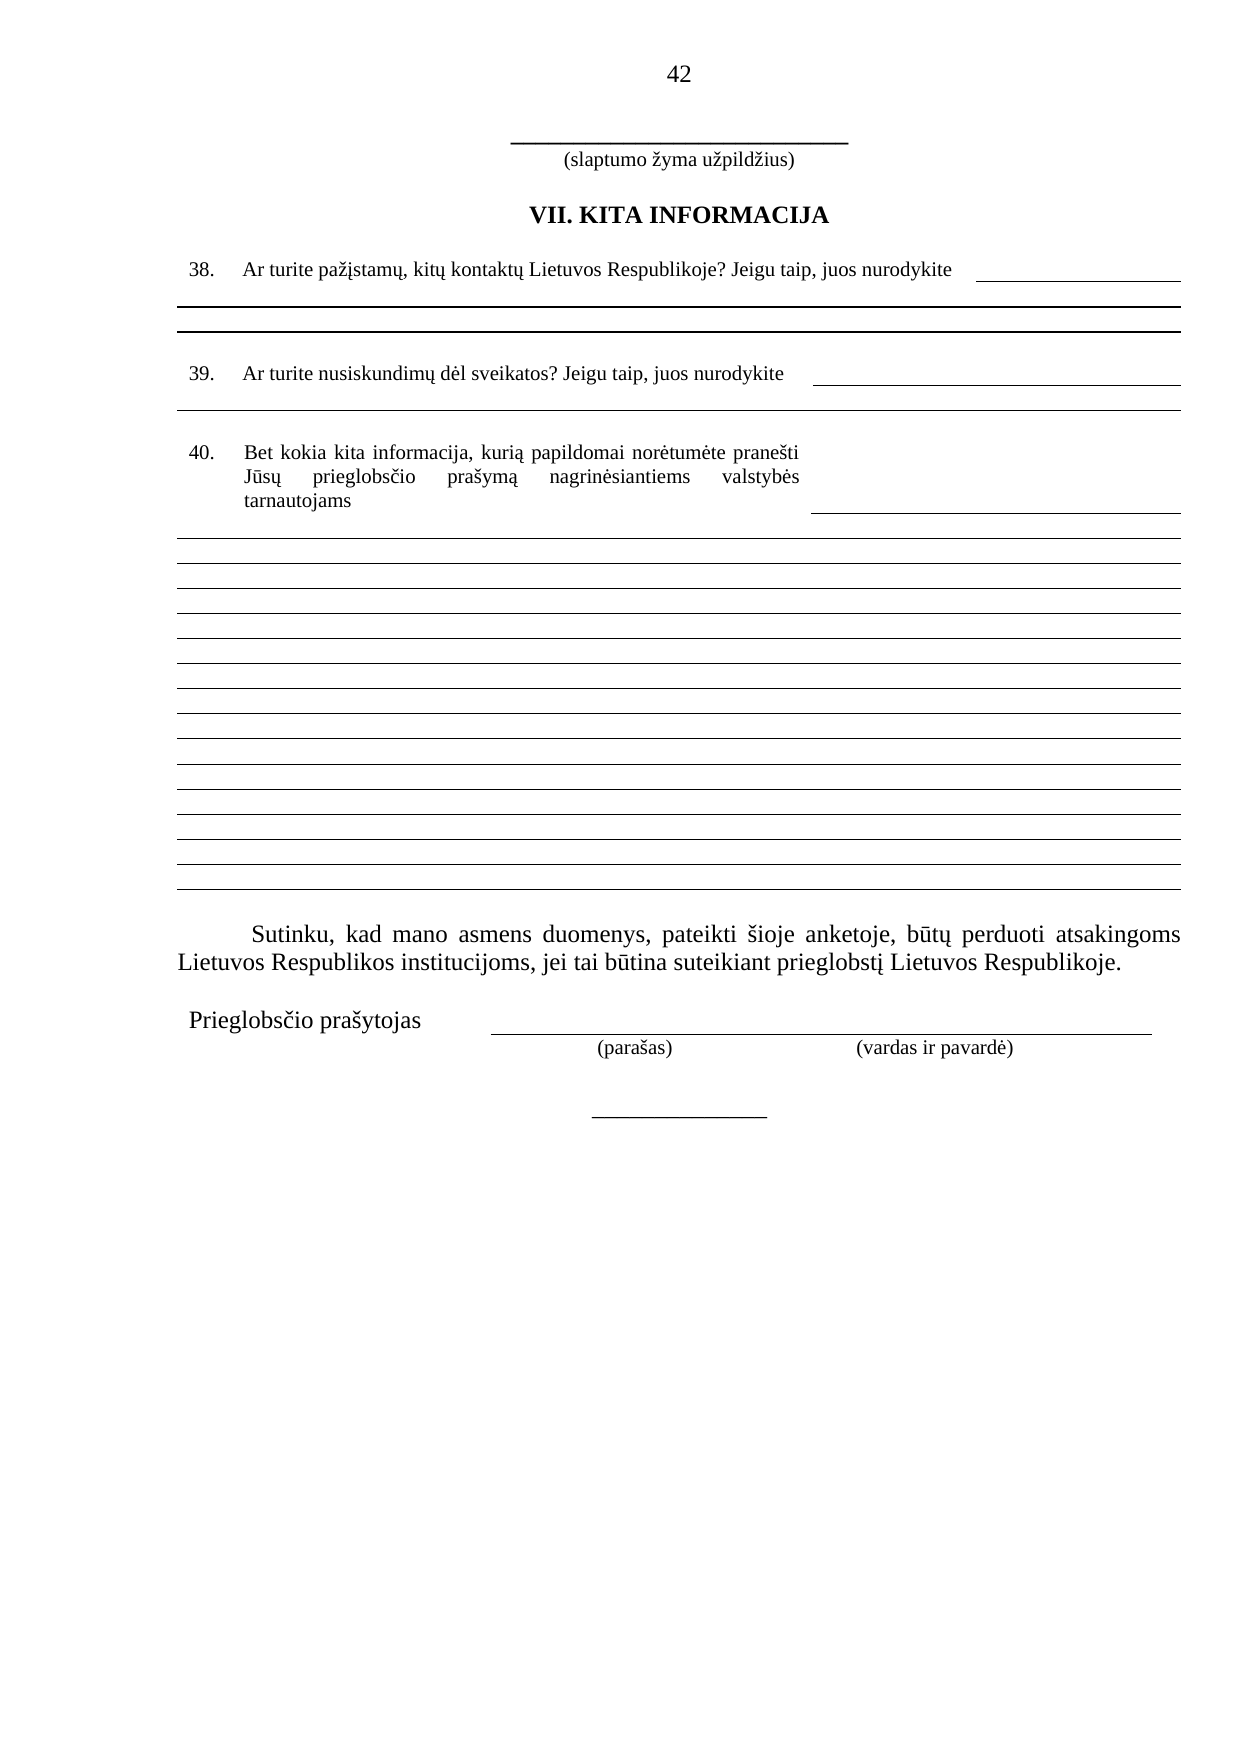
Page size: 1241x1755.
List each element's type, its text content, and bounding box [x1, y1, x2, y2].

table_cell [177, 308, 1181, 331]
table_header [451, 1005, 491, 1034]
text ______________ [177, 1092, 1181, 1121]
table_cell [177, 765, 1181, 788]
table_cell [177, 539, 1181, 563]
table_cell [177, 815, 1181, 839]
table_cell [177, 865, 1181, 889]
table_header 39. [177, 361, 231, 385]
table_header 38. [177, 257, 231, 281]
table_cell [451, 1034, 491, 1063]
table_header [811, 440, 1181, 512]
table_header Bet kokia kita informacija, kurią papildomai norėtumėte pranešti Jūsų prieglobsčio prašymą nagrinėsiantiems valstybės tarnautojams [233, 440, 811, 512]
table_cell [177, 739, 1181, 763]
table_cell [177, 564, 1181, 588]
table_header [1152, 1005, 1181, 1034]
table_cell [177, 840, 1181, 864]
table_cell [177, 589, 1181, 613]
table_cell [177, 1034, 451, 1063]
table_cell [1152, 1034, 1181, 1063]
table_header [976, 257, 1181, 281]
table_cell [177, 689, 1181, 713]
table_header Ar turite pažįstamų, kitų kontaktų Lietuvos Respublikoje? Jeigu taip, juos nurodykite [231, 257, 976, 281]
table_cell [177, 281, 1181, 306]
table_cell [177, 639, 1181, 663]
table_cell [177, 614, 1181, 638]
table_cell [177, 664, 1181, 688]
table_header Prieglobsčio prašytojas [177, 1005, 451, 1034]
text (slaptumo žyma užpildžius) [177, 147, 1181, 171]
table_header Ar turite nusiskundimų dėl sveikatos? Jeigu taip, juos nurodykite [231, 361, 813, 385]
table_cell [177, 513, 1181, 537]
table_cell (parašas) (vardas ir pavardė) [491, 1035, 1152, 1063]
table_cell [177, 714, 1181, 738]
table_cell [177, 790, 1181, 814]
text ___________________________ [177, 118, 1181, 147]
table_header [491, 1005, 1152, 1034]
text VII. KITA INFORMACIJA [177, 200, 1181, 228]
table_header 40. [177, 440, 233, 512]
text Sutinku, kad mano asmens duomenys, pateikti šioje anketoje, būtų perduoti atsakingoms Lietuvos Respublikos institucijoms, jei tai būtina suteikiant prieglobstį Lietuvos Respublikoje. [177, 919, 1181, 976]
table_cell [177, 385, 1181, 410]
table_header [813, 361, 1181, 385]
